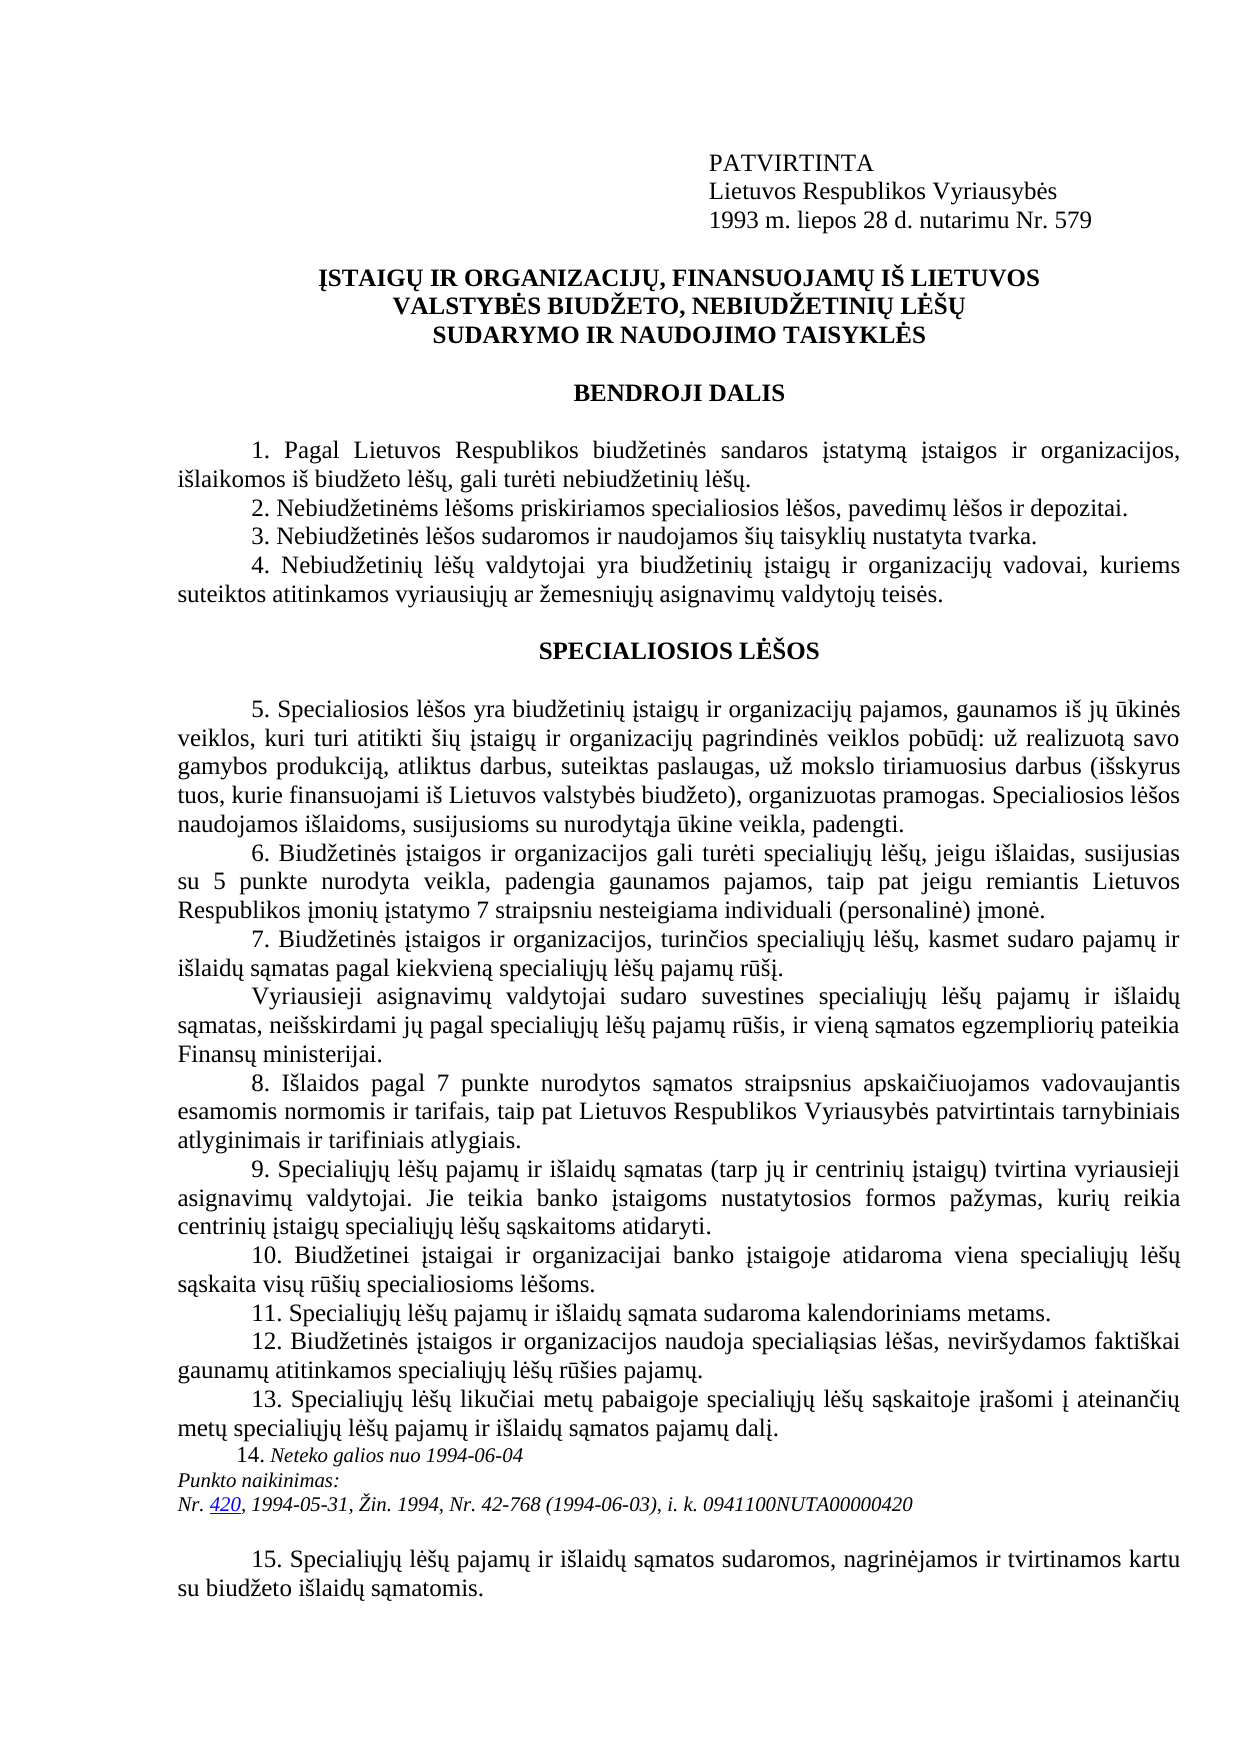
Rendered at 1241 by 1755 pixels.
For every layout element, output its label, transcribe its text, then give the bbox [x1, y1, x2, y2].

text 14. Neteko galios nuo 1994-06-04 [177, 1441, 1181, 1468]
text Įstaigų ir organizacijų, finansuojamų iš Lietuvos [177, 263, 1181, 291]
text valstybės biudžeto, nebiudžetinių lėšų [177, 291, 1181, 320]
text 1. Pagal Lietuvos Respublikos biudžetinės sandaros įstatymą įstaigos ir organizacijos, išlaikomos iš biudžeto lėšų, gali turėti nebiudžetinių lėšų. [177, 435, 1181, 493]
text 11. Specialiųjų lėšų pajamų ir išlaidų sąmata sudaroma kalendoriniams metams. [177, 1298, 1181, 1326]
text Nr. 420, 1994-05-31, Žin. 1994, Nr. 42-768 (1994-06-03), i. k. 0941100NUTA00000420 [177, 1492, 1181, 1516]
text 10. Biudžetinei įstaigai ir organizacijai banko įstaigoje atidaroma viena specialiųjų lėšų sąskaita visų rūšių specialiosioms lėšoms. [177, 1240, 1181, 1298]
text 8. Išlaidos pagal 7 punkte nurodytos sąmatos straipsnius apskaičiuojamos vadovaujantis esamomis normomis ir tarifais, taip pat Lietuvos Respublikos Vyriausybės patvirtintais tarnybiniais atlyginimais ir tarifiniais atlygiais. [177, 1068, 1181, 1154]
text Punkto naikinimas: [177, 1468, 1181, 1492]
text Bendroji dalis [177, 378, 1181, 406]
text 2. Nebiudžetinėms lėšoms priskiriamos specialiosios lėšos, pavedimų lėšos ir depozitai. [177, 493, 1181, 521]
text 7. Biudžetinės įstaigos ir organizacijos, turinčios specialiųjų lėšų, kasmet sudaro pajamų ir išlaidų sąmatas pagal kiekvieną specialiųjų lėšų pajamų rūšį. [177, 924, 1181, 981]
text 5. Specialiosios lėšos yra biudžetinių įstaigų ir organizacijų pajamos, gaunamos iš jų ūkinės veiklos, kuri turi atitikti šių įstaigų ir organizacijų pagrindinės veiklos pobūdį: už realizuotą savo gamybos produkciją, atliktus darbus, suteiktas paslaugas, už mokslo tiriamuosius darbus (išskyrus tuos, kurie finansuojami iš Lietuvos valstybės biudžeto), organizuotas pramogas. Specialiosios lėšos naudojamos išlaidoms, susijusioms su nurodytąja ūkine veikla, padengti. [177, 694, 1181, 838]
text 4. Nebiudžetinių lėšų valdytojai yra biudžetinių įstaigų ir organizacijų vadovai, kuriems suteiktos atitinkamos vyriausiųjų ar žemesniųjų asignavimų valdytojų teisės. [177, 550, 1181, 608]
text Lietuvos Respublikos Vyriausybės [177, 176, 1181, 205]
text sudarymo ir naudojimo taisyklės [177, 320, 1181, 349]
text Vyriausieji asignavimų valdytojai sudaro suvestines specialiųjų lėšų pajamų ir išlaidų sąmatas, neišskirdami jų pagal specialiųjų lėšų pajamų rūšis, ir vieną sąmatos egzempliorių pateikia Finansų ministerijai. [177, 981, 1181, 1068]
text 15. Specialiųjų lėšų pajamų ir išlaidų sąmatos sudaromos, nagrinėjamos ir tvirtinamos kartu su biudžeto išlaidų sąmatomis. [177, 1544, 1181, 1602]
text 1993 m. liepos 28 d. nutarimu Nr. 579 [177, 205, 1181, 234]
text 13. Specialiųjų lėšų likučiai metų pabaigoje specialiųjų lėšų sąskaitoje įrašomi į ateinančių metų specialiųjų lėšų pajamų ir išlaidų sąmatos pajamų dalį. [177, 1384, 1181, 1441]
text PATVIRTINTA [177, 148, 1181, 176]
text Specialiosios lėšos [177, 636, 1181, 665]
text 6. Biudžetinės įstaigos ir organizacijos gali turėti specialiųjų lėšų, jeigu išlaidas, susijusias su 5 punkte nurodyta veikla, padengia gaunamos pajamos, taip pat jeigu remiantis Lietuvos Respublikos įmonių įstatymo 7 straipsniu nesteigiama individuali (personalinė) įmonė. [177, 838, 1181, 924]
text 9. Specialiųjų lėšų pajamų ir išlaidų sąmatas (tarp jų ir centrinių įstaigų) tvirtina vyriausieji asignavimų valdytojai. Jie teikia banko įstaigoms nustatytosios formos pažymas, kurių reikia centrinių įstaigų specialiųjų lėšų sąskaitoms atidaryti. [177, 1154, 1181, 1240]
text 3. Nebiudžetinės lėšos sudaromos ir naudojamos šių taisyklių nustatyta tvarka. [177, 521, 1181, 550]
text 12. Biudžetinės įstaigos ir organizacijos naudoja specialiąsias lėšas, neviršydamos faktiškai gaunamų atitinkamos specialiųjų lėšų rūšies pajamų. [177, 1326, 1181, 1384]
